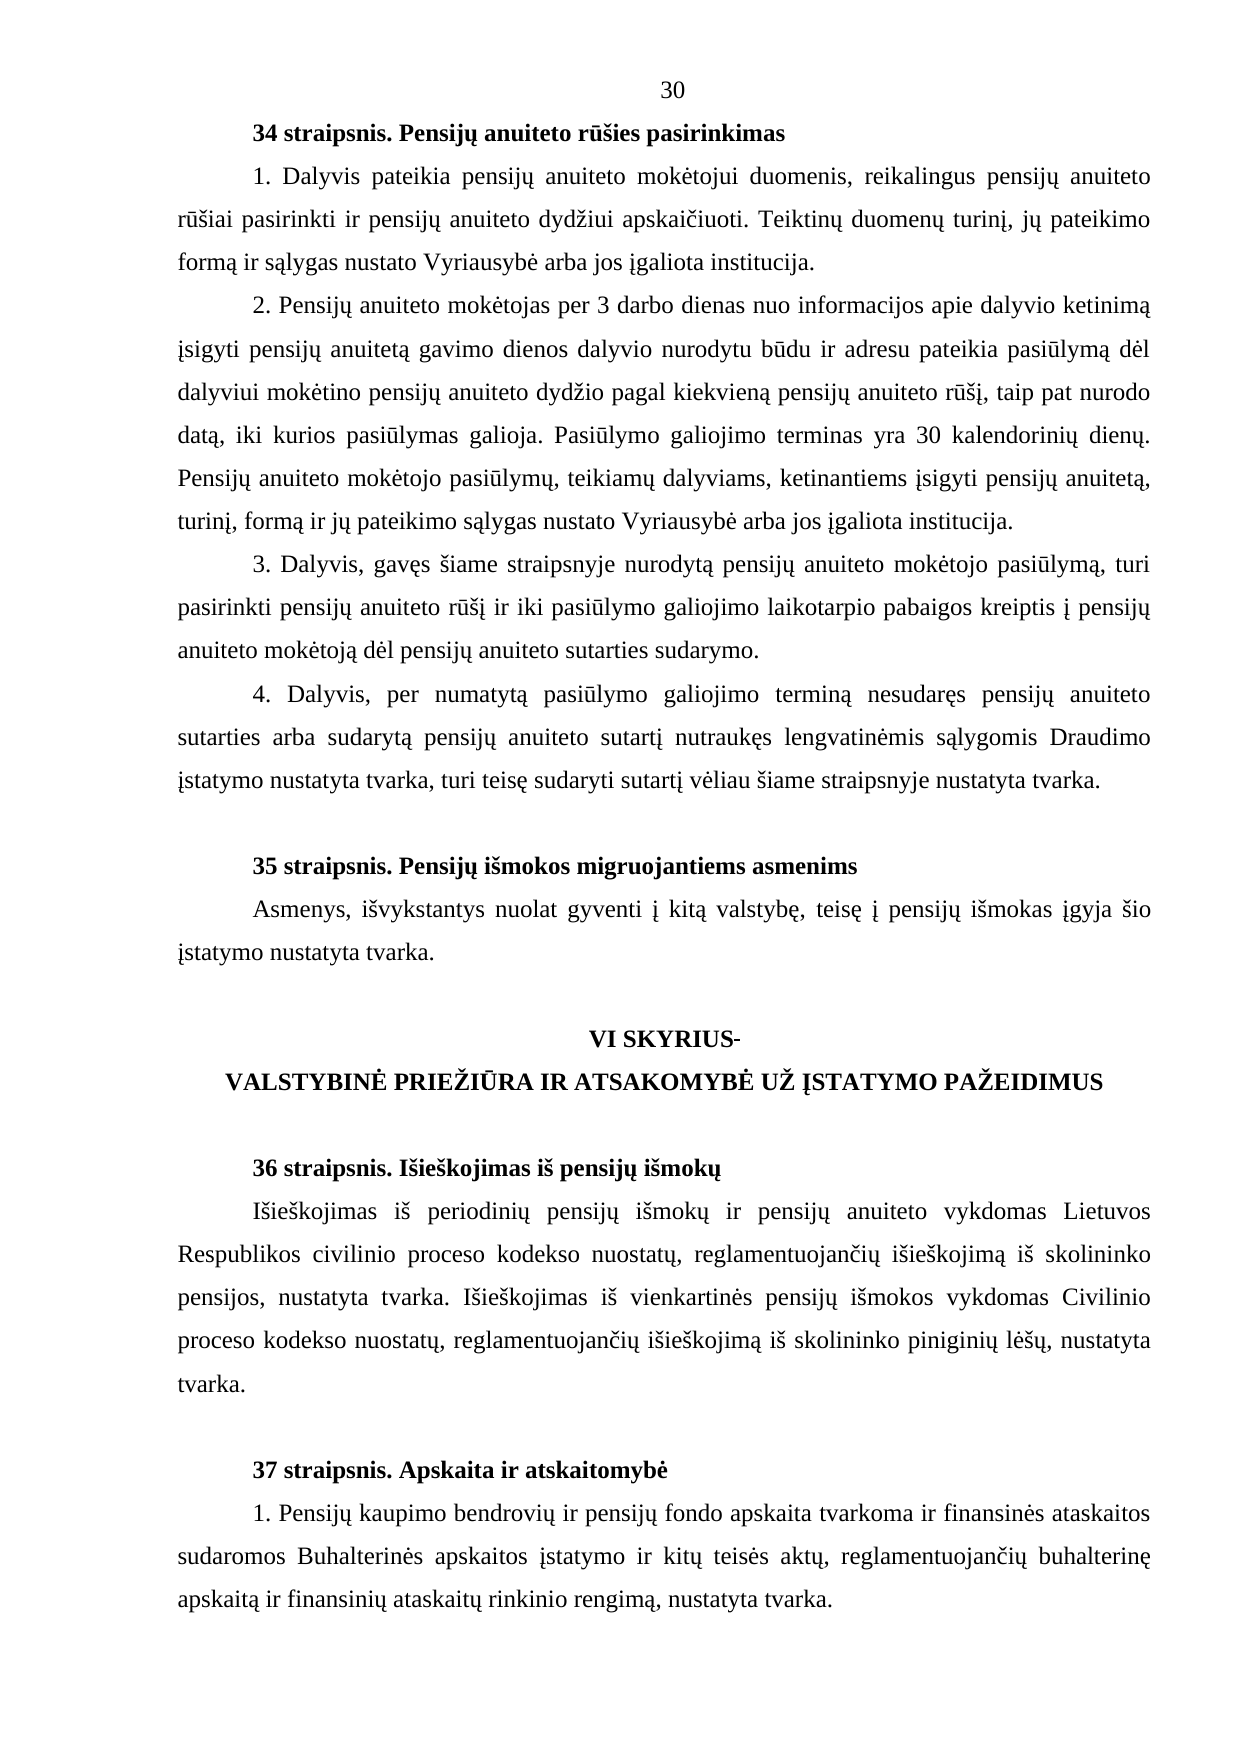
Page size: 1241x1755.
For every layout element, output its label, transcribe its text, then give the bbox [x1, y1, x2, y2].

text 36 straipsnis. Išieškojimas iš pensijų išmokų [177, 1153, 1152, 1182]
text 37 straipsnis. Apskaita ir atskaitomybė [177, 1455, 1152, 1484]
text VALSTYBINĖ PRIEŽIŪRA IR ATSAKOMYBĖ UŽ ĮSTATYMO PAŽEIDIMUS [177, 1067, 1152, 1096]
text VI SKYRIUS [177, 1024, 1152, 1052]
text 35 straipsnis. Pensijų išmokos migruojantiems asmenims [177, 851, 1152, 880]
text 34 straipsnis. Pensijų anuiteto rūšies pasirinkimas [177, 118, 1152, 147]
text 1. Pensijų kaupimo bendrovių ir pensijų fondo apskaita tvarkoma ir finansinės ataskaitos sudaromos Buhalterinės apskaitos įstatymo ir kitų teisės aktų, reglamentuojančių buhalterinę apskaitą ir finansinių ataskaitų rinkinio rengimą, nustatyta tvarka. [177, 1498, 1152, 1613]
text 4. Dalyvis, per numatytą pasiūlymo galiojimo terminą nesudaręs pensijų anuiteto sutarties arba sudarytą pensijų anuiteto sutartį nutraukęs lengvatinėmis sąlygomis Draudimo įstatymo nustatyta tvarka, turi teisę sudaryti sutartį vėliau šiame straipsnyje nustatyta tvarka. [177, 679, 1152, 794]
text 3. Dalyvis, gavęs šiame straipsnyje nurodytą pensijų anuiteto mokėtojo pasiūlymą, turi pasirinkti pensijų anuiteto rūšį ir iki pasiūlymo galiojimo laikotarpio pabaigos kreiptis į pensijų anuiteto mokėtoją dėl pensijų anuiteto sutarties sudarymo. [177, 549, 1152, 664]
text 1. Dalyvis pateikia pensijų anuiteto mokėtojui duomenis, reikalingus pensijų anuiteto rūšiai pasirinkti ir pensijų anuiteto dydžiui apskaičiuoti. Teiktinų duomenų turinį, jų pateikimo formą ir sąlygas nustato Vyriausybė arba jos įgaliota institucija. [177, 161, 1152, 276]
text Išieškojimas iš periodinių pensijų išmokų ir pensijų anuiteto vykdomas Lietuvos Respublikos civilinio proceso kodekso nuostatų, reglamentuojančių išieškojimą iš skolininko pensijos, nustatyta tvarka. Išieškojimas iš vienkartinės pensijų išmokos vykdomas Civilinio proceso kodekso nuostatų, reglamentuojančių išieškojimą iš skolininko piniginių lėšų, nustatyta tvarka. [177, 1196, 1152, 1397]
text 2. Pensijų anuiteto mokėtojas per 3 darbo dienas nuo informacijos apie dalyvio ketinimą įsigyti pensijų anuitetą gavimo dienos dalyvio nurodytu būdu ir adresu pateikia pasiūlymą dėl dalyviui mokėtino pensijų anuiteto dydžio pagal kiekvieną pensijų anuiteto rūšį, taip pat nurodo datą, iki kurios pasiūlymas galioja. Pasiūlymo galiojimo terminas yra 30 kalendorinių dienų. Pensijų anuiteto mokėtojo pasiūlymų, teikiamų dalyviams, ketinantiems įsigyti pensijų anuitetą, turinį, formą ir jų pateikimo sąlygas nustato Vyriausybė arba jos įgaliota institucija. [177, 291, 1152, 535]
text Asmenys, išvykstantys nuolat gyventi į kitą valstybę, teisę į pensijų išmokas įgyja šio įstatymo nustatyta tvarka. [177, 894, 1152, 966]
